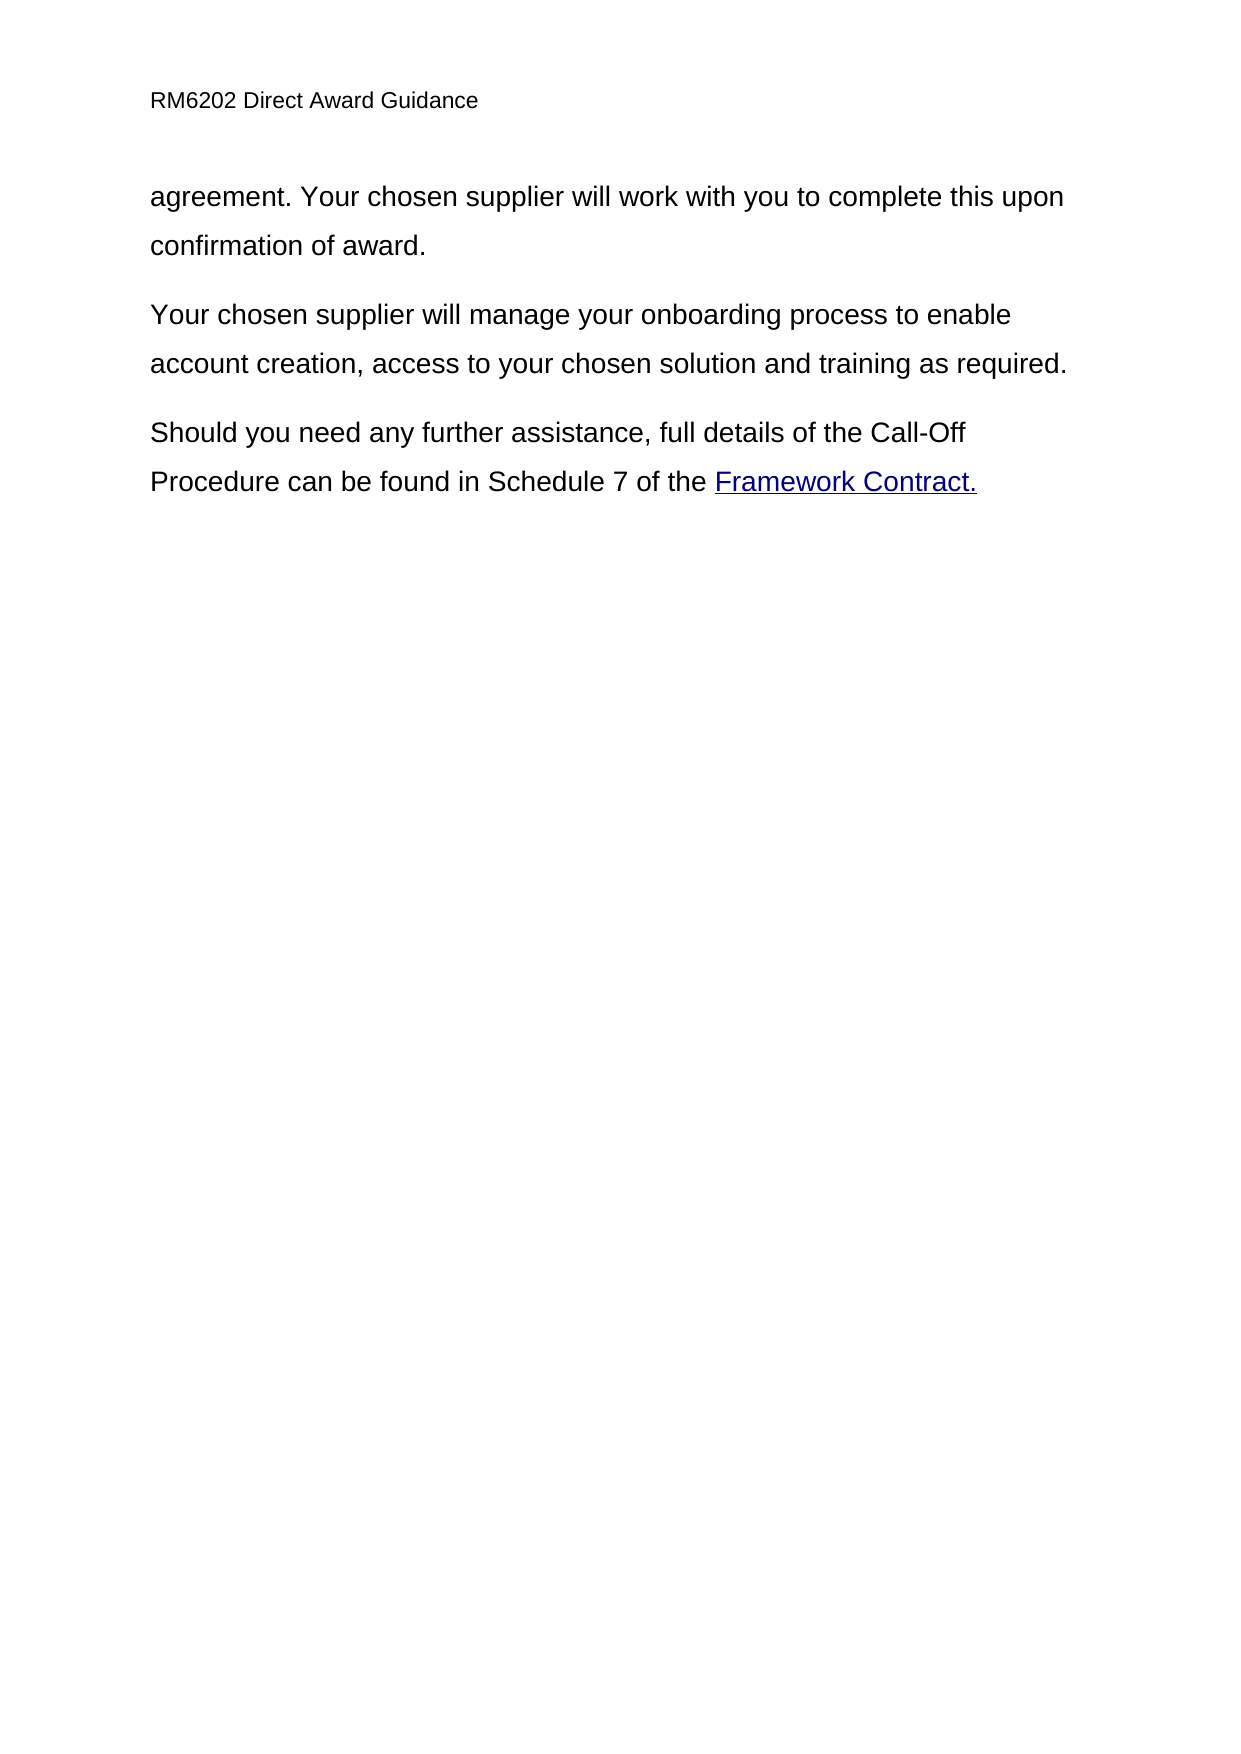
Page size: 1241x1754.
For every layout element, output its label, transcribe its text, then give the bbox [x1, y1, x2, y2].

text Should you need any further assistance, full details of the Call-Off Procedure can be found in Schedule 7 of the Framework Contract. [150, 416, 1090, 497]
text agreement. Your chosen supplier will work with you to complete this upon confirmation of award. [150, 180, 1090, 261]
text Your chosen supplier will manage your onboarding process to enable account creation, access to your chosen solution and training as required. [150, 298, 1090, 379]
